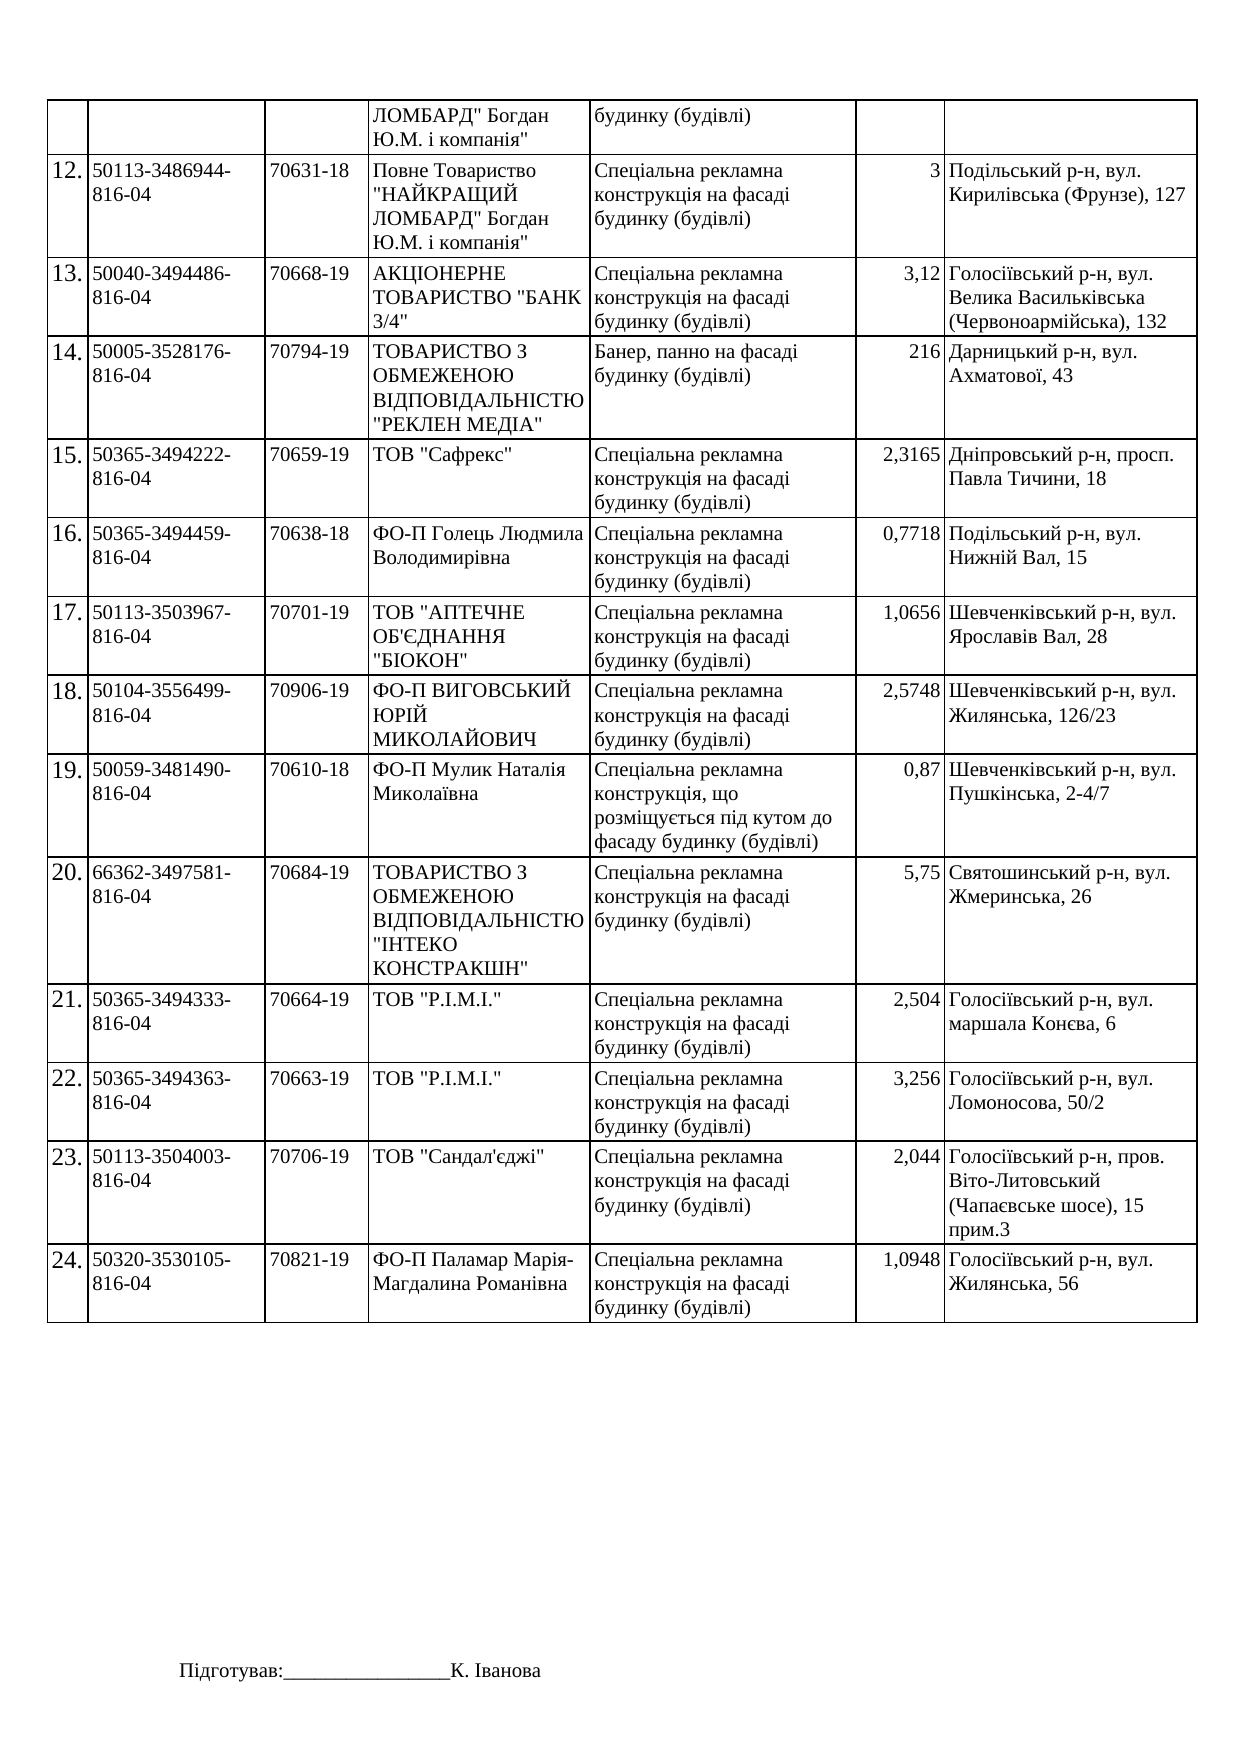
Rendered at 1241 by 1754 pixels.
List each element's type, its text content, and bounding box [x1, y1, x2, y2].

table_cell ФО-П Мулик Наталія Миколаївна [369, 755, 589, 856]
table_cell 50365-3494459-816-04 [89, 518, 264, 596]
table_cell АКЦІОНЕРНЕ ТОВАРИСТВО "БАНК 3/4" [369, 258, 589, 335]
table_cell ТОВ "Сандал'єджі" [369, 1142, 589, 1243]
table_cell Спеціальна рекламна конструкція на фасаді будинку (будівлі) [591, 597, 855, 674]
table_cell ТОВАРИСТВО З ОБМЕЖЕНОЮ ВІДПОВІДАЛЬНІСТЮ "РЕКЛЕН МЕДІА" [369, 337, 589, 438]
table_cell Спеціальна рекламна конструкція на фасаді будинку (будівлі) [591, 676, 855, 753]
table_cell 50113-3486944-816-04 [89, 155, 264, 257]
table_cell 2,504 [857, 985, 944, 1062]
table_cell Банер, панно на фасаді будинку (будівлі) [591, 337, 855, 438]
table_cell 70610-18 [266, 755, 368, 856]
table_cell [48, 755, 87, 856]
table_cell Подільський р-н, вул. Нижній Вал, 15 [945, 518, 1196, 596]
table_cell 2,044 [857, 1142, 944, 1243]
table_cell ТОВ "Сафрекс" [369, 440, 589, 517]
table_cell Голосіївський р-н, вул. Ломоносова, 50/2 [945, 1063, 1196, 1140]
table_cell Спеціальна рекламна конструкція на фасаді будинку (будівлі) [591, 440, 855, 517]
table_cell 1,0656 [857, 597, 944, 674]
table_cell Спеціальна рекламна конструкція на фасаді будинку (будівлі) [591, 858, 855, 983]
table_cell Спеціальна рекламна конструкція на фасаді будинку (будівлі) [591, 258, 855, 335]
table_cell Повне Товариство "НАЙКРАЩИЙ ЛОМБАРД" Богдан Ю.М. і компанія" [369, 155, 589, 257]
table_cell Шевченківський р-н, вул. Пушкінська, 2-4/7 [945, 755, 1196, 856]
table_cell Шевченківський р-н, вул. Ярославів Вал, 28 [945, 597, 1196, 674]
table_cell Голосіївський р-н, вул. Велика Васильківська (Червоноармійська), 132 [945, 258, 1196, 335]
table_cell 50113-3503967-816-04 [89, 597, 264, 674]
table_cell 70631-18 [266, 155, 368, 257]
table_cell 50320-3530105-816-04 [89, 1245, 264, 1322]
table_cell [48, 155, 87, 257]
table_cell 70664-19 [266, 985, 368, 1062]
table_cell 5,75 [857, 858, 944, 983]
table_cell 216 [857, 337, 944, 438]
table_cell [48, 1142, 87, 1243]
table_cell 50365-3494363-816-04 [89, 1063, 264, 1140]
table_cell Спеціальна рекламна конструкція, що розміщується під кутом до фасаду будинку (будівлі) [591, 755, 855, 856]
table_cell Спеціальна рекламна конструкція на фасаді будинку (будівлі) [591, 1063, 855, 1140]
table_cell ЛОМБАРД" Богдан Ю.М. і компанія" [369, 101, 589, 154]
table_cell будинку (будівлі) [591, 101, 855, 154]
table_cell Спеціальна рекламна конструкція на фасаді будинку (будівлі) [591, 155, 855, 257]
table_cell ТОВ "Р.І.М.І." [369, 1063, 589, 1140]
table_cell [48, 858, 87, 983]
table_cell [48, 597, 87, 674]
table_cell ТОВ "АПТЕЧНЕ ОБ'ЄДНАННЯ "БІОКОН" [369, 597, 589, 674]
table_cell [945, 101, 1196, 154]
table_cell 70821-19 [266, 1245, 368, 1322]
table_cell 50040-3494486-816-04 [89, 258, 264, 335]
table_cell Голосіївський р-н, вул. Жилянська, 56 [945, 1245, 1196, 1322]
table_cell [48, 518, 87, 596]
table_cell 66362-3497581-816-04 [89, 858, 264, 983]
table_cell 70668-19 [266, 258, 368, 335]
table_cell 70638-18 [266, 518, 368, 596]
table_cell 1,0948 [857, 1245, 944, 1322]
table_cell [48, 985, 87, 1062]
table_cell Голосіївський р-н, вул. маршала Конєва, 6 [945, 985, 1196, 1062]
table_cell 70794-19 [266, 337, 368, 438]
table_cell [857, 101, 944, 154]
table_cell 3,256 [857, 1063, 944, 1140]
table_cell ФО-П ВИГОВСЬКИЙ ЮРІЙ МИКОЛАЙОВИЧ [369, 676, 589, 753]
table_cell [48, 676, 87, 753]
table_cell 50005-3528176-816-04 [89, 337, 264, 438]
table_cell ТОВАРИСТВО З ОБМЕЖЕНОЮ ВІДПОВІДАЛЬНІСТЮ "ІНТЕКО КОНСТРАКШН" [369, 858, 589, 983]
table_cell Дніпровський р-н, просп. Павла Тичини, 18 [945, 440, 1196, 517]
table_cell 2,5748 [857, 676, 944, 753]
table_cell Дарницький р-н, вул. Ахматової, 43 [945, 337, 1196, 438]
table_cell 70684-19 [266, 858, 368, 983]
table_cell [48, 1063, 87, 1140]
table_cell Святошинський р-н, вул. Жмеринська, 26 [945, 858, 1196, 983]
table_cell 3 [857, 155, 944, 257]
table_cell 50113-3504003-816-04 [89, 1142, 264, 1243]
table_cell Спеціальна рекламна конструкція на фасаді будинку (будівлі) [591, 1142, 855, 1243]
table_cell Спеціальна рекламна конструкція на фасаді будинку (будівлі) [591, 985, 855, 1062]
table_cell 70706-19 [266, 1142, 368, 1243]
table_cell Спеціальна рекламна конструкція на фасаді будинку (будівлі) [591, 518, 855, 596]
table_cell 50104-3556499-816-04 [89, 676, 264, 753]
table_cell Подільський р-н, вул. Кирилівська (Фрунзе), 127 [945, 155, 1196, 257]
table_cell 50365-3494222-816-04 [89, 440, 264, 517]
table_cell 70663-19 [266, 1063, 368, 1140]
table_cell [48, 337, 87, 438]
table_cell [48, 440, 87, 517]
table_cell 3,12 [857, 258, 944, 335]
table_cell 70701-19 [266, 597, 368, 674]
table_cell 0,7718 [857, 518, 944, 596]
table_cell [48, 101, 87, 154]
table_cell ФО-П Голець Людмила Володимирівна [369, 518, 589, 596]
table_cell Шевченківський р-н, вул. Жилянська, 126/23 [945, 676, 1196, 753]
table_cell 50059-3481490-816-04 [89, 755, 264, 856]
table_cell [48, 258, 87, 335]
table_cell 2,3165 [857, 440, 944, 517]
table_cell [48, 1245, 87, 1322]
table_cell 50365-3494333-816-04 [89, 985, 264, 1062]
table_cell ФО-П Паламар Марія-Магдалина Романівна [369, 1245, 589, 1322]
table_cell 0,87 [857, 755, 944, 856]
table_cell 70906-19 [266, 676, 368, 753]
table_cell [89, 101, 264, 154]
table_cell ТОВ "Р.І.М.І." [369, 985, 589, 1062]
table_cell [266, 101, 368, 154]
table_cell 70659-19 [266, 440, 368, 517]
table_cell Голосіївський р-н, пров. Віто-Литовський (Чапаєвське шосе), 15 прим.3 [945, 1142, 1196, 1243]
table_cell Спеціальна рекламна конструкція на фасаді будинку (будівлі) [591, 1245, 855, 1322]
